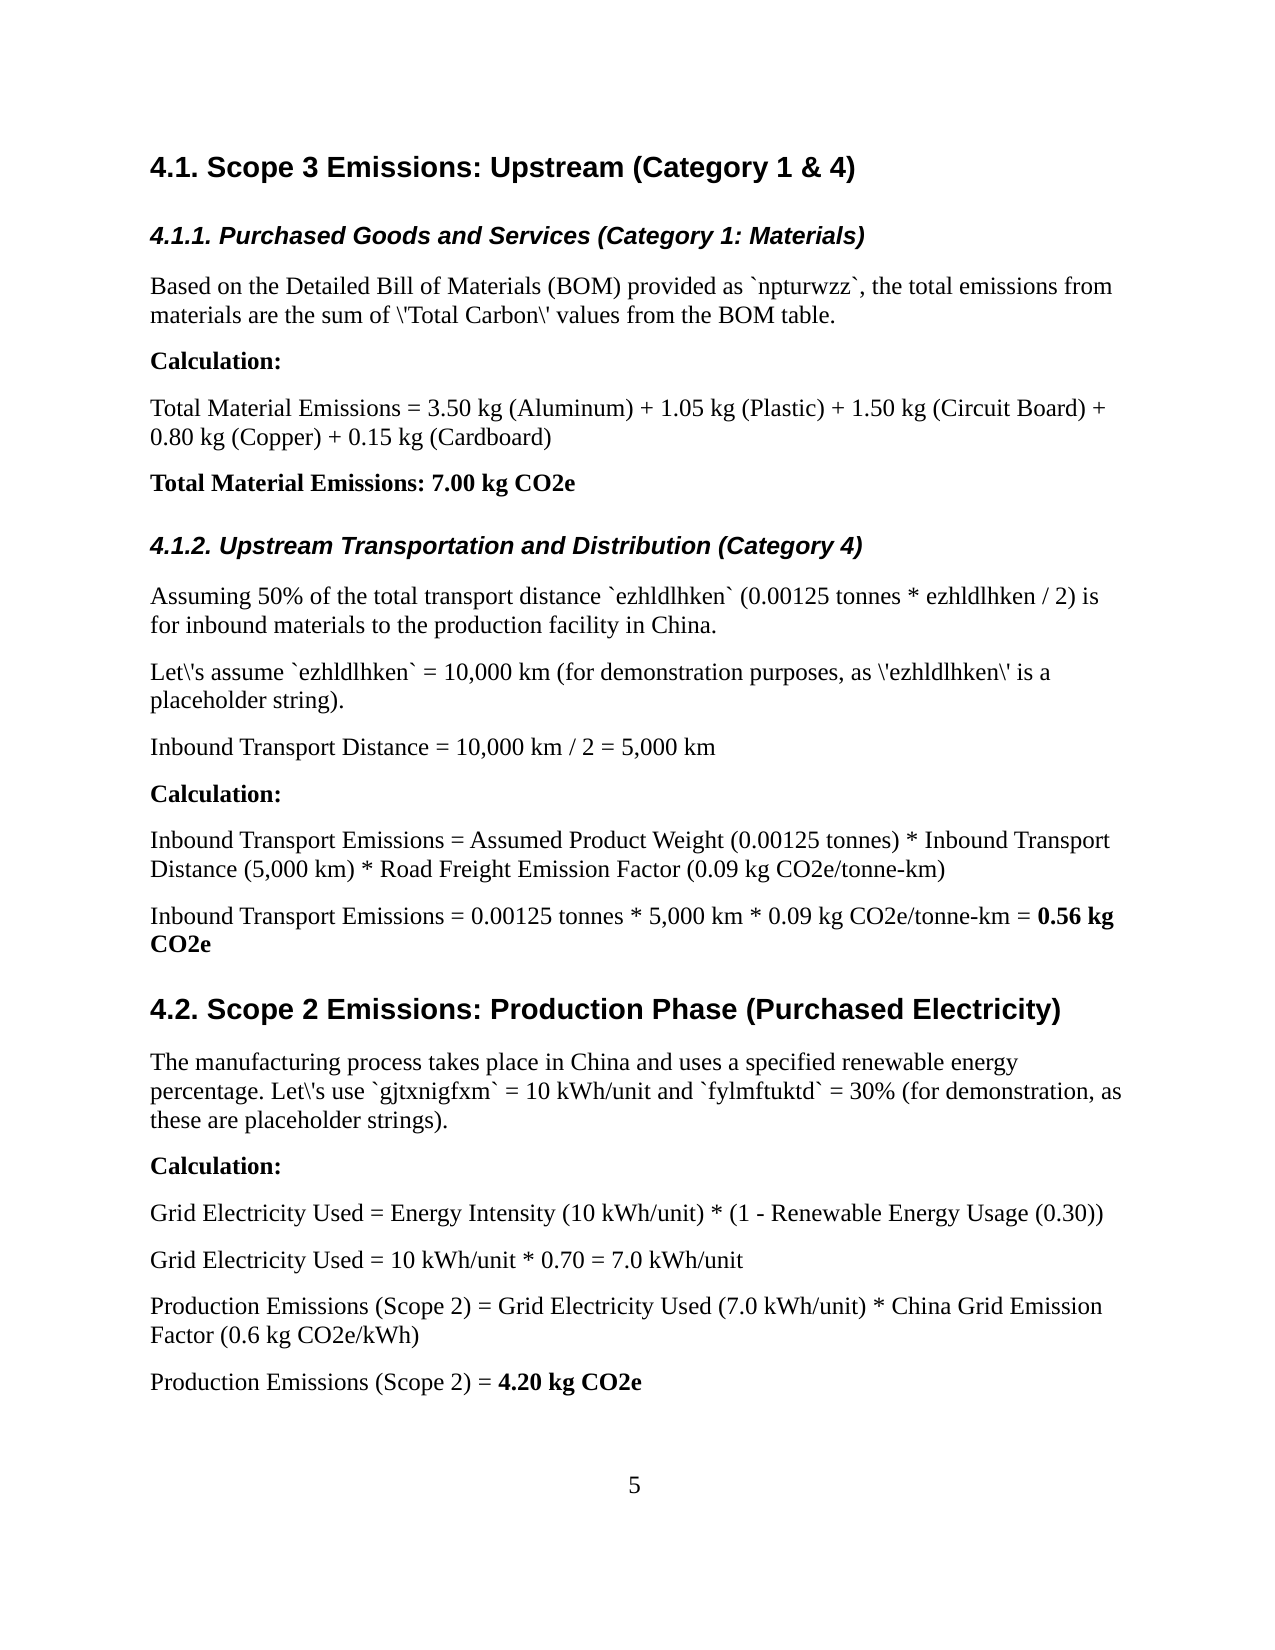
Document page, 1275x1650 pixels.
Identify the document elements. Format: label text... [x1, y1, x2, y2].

text Based on the Detailed Bill of Materials (BOM) provided as `npturwzz`, the total emissions from materials are the sum of \'Total Carbon\' values from the BOM table. [150, 271, 1125, 328]
text Production Emissions (Scope 2) = Grid Electricity Used (7.0 kWh/unit) * China Grid Emission Factor (0.6 kg CO2e/kWh) [150, 1291, 1125, 1349]
text Grid Electricity Used = Energy Intensity (10 kWh/unit) * (1 - Renewable Energy Usage (0.30)) [150, 1198, 1125, 1227]
text Production Emissions (Scope 2) = 4.20 kg CO2e [150, 1367, 1125, 1396]
text Calculation: [150, 1151, 1125, 1180]
text Inbound Transport Distance = 10,000 km / 2 = 5,000 km [150, 732, 1125, 761]
text Let\'s assume `ezhldlhken` = 10,000 km (for demonstration purposes, as \'ezhldlhken\' is a placeholder string). [150, 657, 1125, 714]
text The manufacturing process takes place in China and uses a specified renewable energy percentage. Let\'s use `gjtxnigfxm` = 10 kWh/unit and `fylmftuktd` = 30% (for demonstration, as these are placeholder strings). [150, 1047, 1125, 1133]
subtitle 4.2. Scope 2 Emissions: Production Phase (Purchased Electricity) [150, 992, 1125, 1026]
text Calculation: [150, 779, 1125, 807]
subtitle 4.1. Scope 3 Emissions: Upstream (Category 1 & 4) [150, 150, 1125, 183]
subtitle 4.1.2. Upstream Transportation and Distribution (Category 4) [150, 531, 1125, 560]
text Inbound Transport Emissions = Assumed Product Weight (0.00125 tonnes) * Inbound Transport Distance (5,000 km) * Road Freight Emission Factor (0.09 kg CO2e/tonne-km) [150, 825, 1125, 883]
text Assuming 50% of the total transport distance `ezhldlhken` (0.00125 tonnes * ezhldlhken / 2) is for inbound materials to the production facility in China. [150, 581, 1125, 639]
text Inbound Transport Emissions = 0.00125 tonnes * 5,000 km * 0.09 kg CO2e/tonne-km = 0.56 kg CO2e [150, 901, 1125, 958]
text Total Material Emissions: 7.00 kg CO2e [150, 468, 1125, 497]
text Total Material Emissions = 3.50 kg (Aluminum) + 1.05 kg (Plastic) + 1.50 kg (Circuit Board) + 0.80 kg (Copper) + 0.15 kg (Cardboard) [150, 393, 1125, 451]
text Calculation: [150, 346, 1125, 375]
text Grid Electricity Used = 10 kWh/unit * 0.70 = 7.0 kWh/unit [150, 1245, 1125, 1273]
subtitle 4.1.1. Purchased Goods and Services (Category 1: Materials) [150, 221, 1125, 249]
